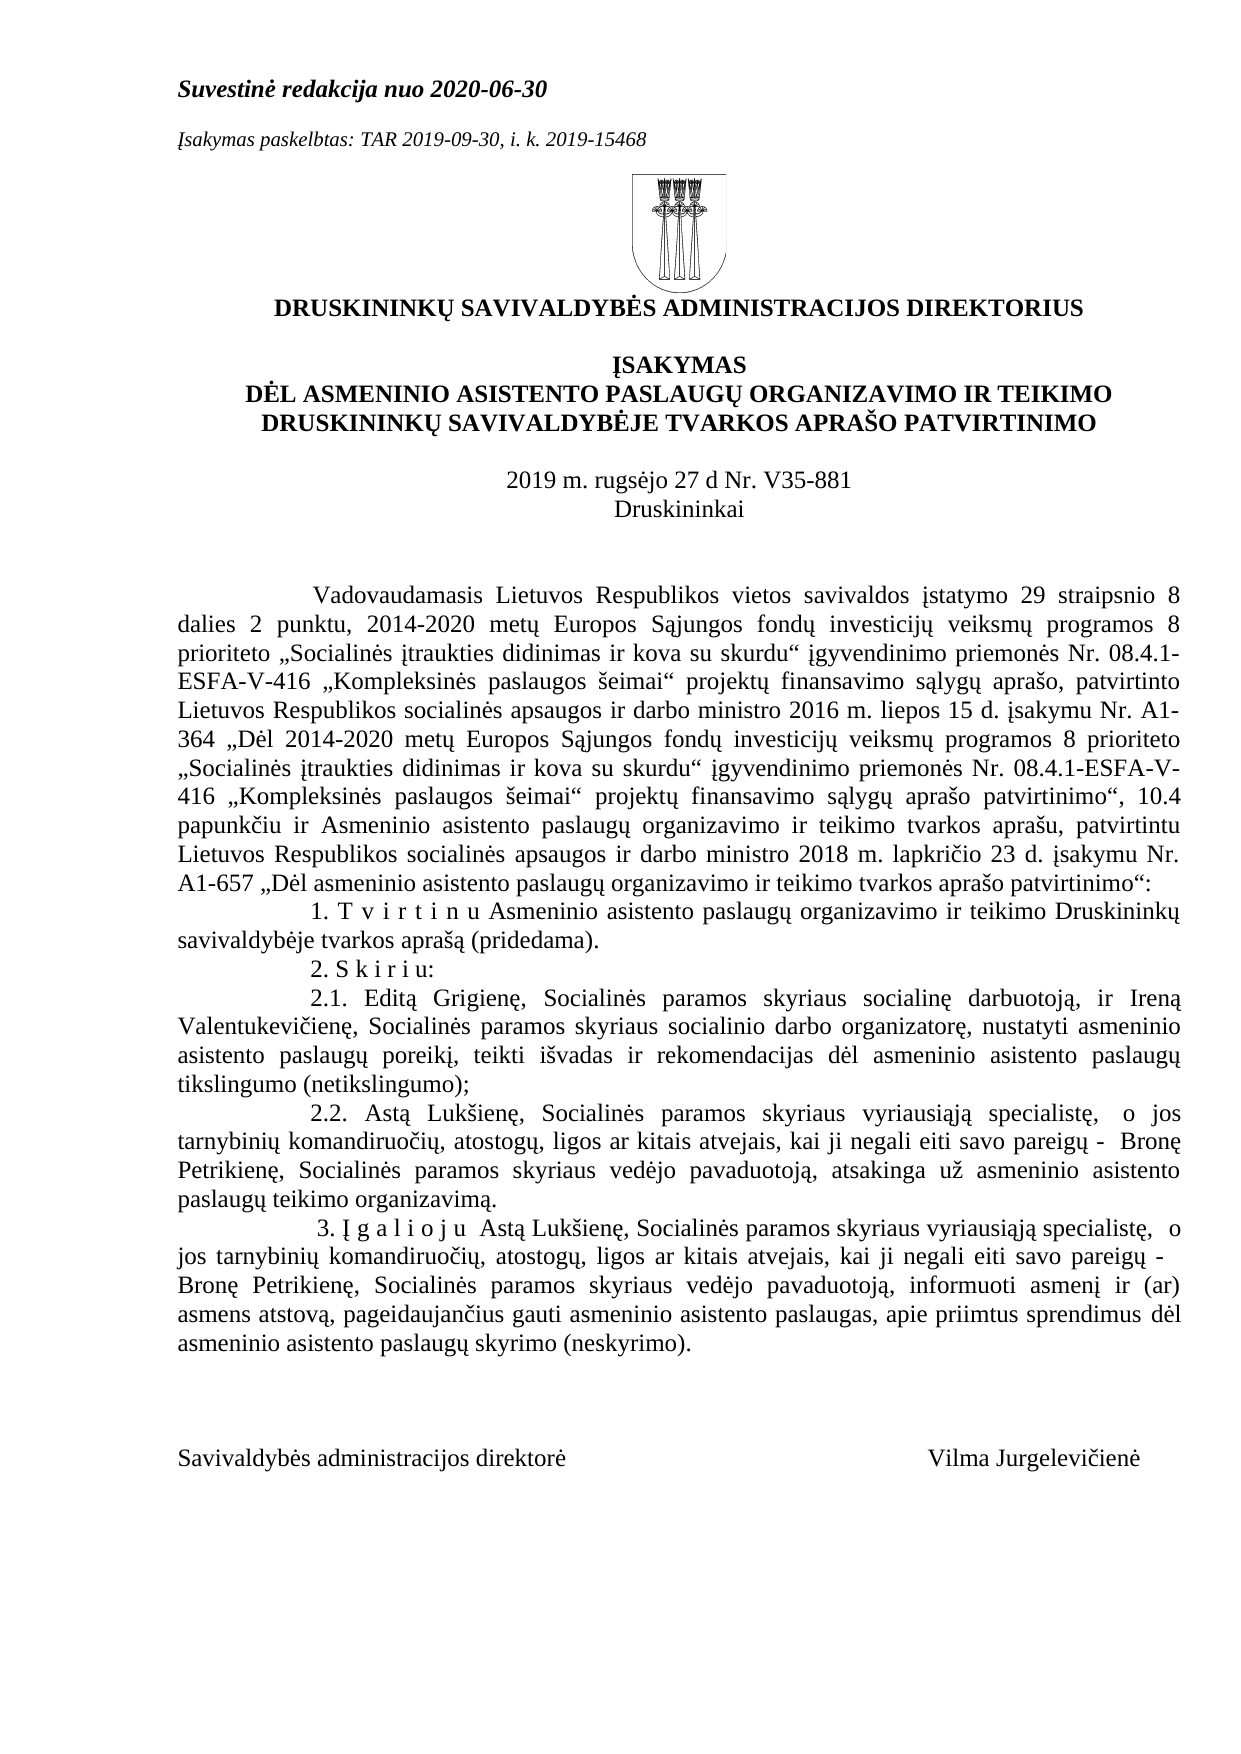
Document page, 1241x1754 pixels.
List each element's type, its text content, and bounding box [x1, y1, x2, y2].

text Suvestinė redakcija nuo 2020-06-30 [177, 74, 1181, 103]
text 3. Į g a l i o j u Astą Lukšienę, Socialinės paramos skyriaus vyriausiąją specialistę, o jos tarnybinių komandiruočių, atostogų, ligos ar kitais atvejais, kai ji negali eiti savo pareigų - Bronę Petrikienę, Socialinės paramos skyriaus vedėjo pavaduotoją, informuoti asmenį ir (ar) asmens atstovą, pageidaujančius gauti asmeninio asistento paslaugas, apie priimtus sprendimus dėl asmeninio asistento paslaugų skyrimo (neskyrimo). [177, 1213, 1181, 1356]
text 2.1. Editą Grigienę, Socialinės paramos skyriaus socialinę darbuotoją, ir Ireną Valentukevičienę, Socialinės paramos skyriaus socialinio darbo organizatorę, nustatyti asmeninio asistento paslaugų poreikį, teikti išvadas ir rekomendacijas dėl asmeninio asistento paslaugų tikslingumo (netikslingumo); [177, 983, 1181, 1098]
text 2. S k i r i u: [177, 954, 1181, 983]
text Vadovaudamasis Lietuvos Respublikos vietos savivaldos įstatymo 29 straipsnio 8 dalies 2 punktu, 2014-2020 metų Europos Sąjungos fondų investicijų veiksmų programos 8 prioriteto „Socialinės įtraukties didinimas ir kova su skurdu“ įgyvendinimo priemonės Nr. 08.4.1-ESFA-V-416 „Kompleksinės paslaugos šeimai“ projektų finansavimo sąlygų aprašo, patvirtinto Lietuvos Respublikos socialinės apsaugos ir darbo ministro 2016 m. liepos 15 d. įsakymu Nr. A1-364 „Dėl 2014-2020 metų Europos Sąjungos fondų investicijų veiksmų programos 8 prioriteto „Socialinės įtraukties didinimas ir kova su skurdu“ įgyvendinimo priemonės Nr. 08.4.1-ESFA-V-416 „Kompleksinės paslaugos šeimai“ projektų finansavimo sąlygų aprašo patvirtinimo“, 10.4 papunkčiu ir Asmeninio asistento paslaugų organizavimo ir teikimo tvarkos aprašu, patvirtintu Lietuvos Respublikos socialinės apsaugos ir darbo ministro 2018 m. lapkričio 23 d. įsakymu Nr. A1-657 „Dėl asmeninio asistento paslaugų organizavimo ir teikimo tvarkos aprašo patvirtinimo“: [177, 580, 1181, 896]
text Druskininkai [177, 494, 1181, 523]
text 2.2. Astą Lukšienę, Socialinės paramos skyriaus vyriausiąją specialistę, o jos tarnybinių komandiruočių, atostogų, ligos ar kitais atvejais, kai ji negali eiti savo pareigų - Bronę Petrikienę, Socialinės paramos skyriaus vedėjo pavaduotoją, atsakinga už asmeninio asistento paslaugų teikimo organizavimą. [177, 1098, 1181, 1213]
text Įsakymas paskelbtas: TAR 2019-09-30, i. k. 2019-15468 [177, 127, 1181, 151]
text Savivaldybės administracijos direktorė Vilma Jurgelevičienė [177, 1443, 1181, 1471]
text DĖL ASMENINIO ASISTENTO PASLAUGŲ ORGANIZAVIMO IR TEIKIMO DRUSKININKŲ SAVIVALDYBĖJE TVARKOS APRAŠO PATVIRTINIMO [177, 379, 1181, 436]
text 1. T v i r t i n u Asmeninio asistento paslaugų organizavimo ir teikimo Druskininkų savivaldybėje tvarkos aprašą (pridedama). [177, 896, 1181, 954]
text ĮSAKYMAS [177, 350, 1181, 379]
text 2019 m. rugsėjo 27 d Nr. V35-881 [177, 465, 1181, 494]
text DRUSKININKŲ SAVIVALDYBĖS ADMINISTRACIJOS DIREKTORIUS [177, 293, 1181, 321]
